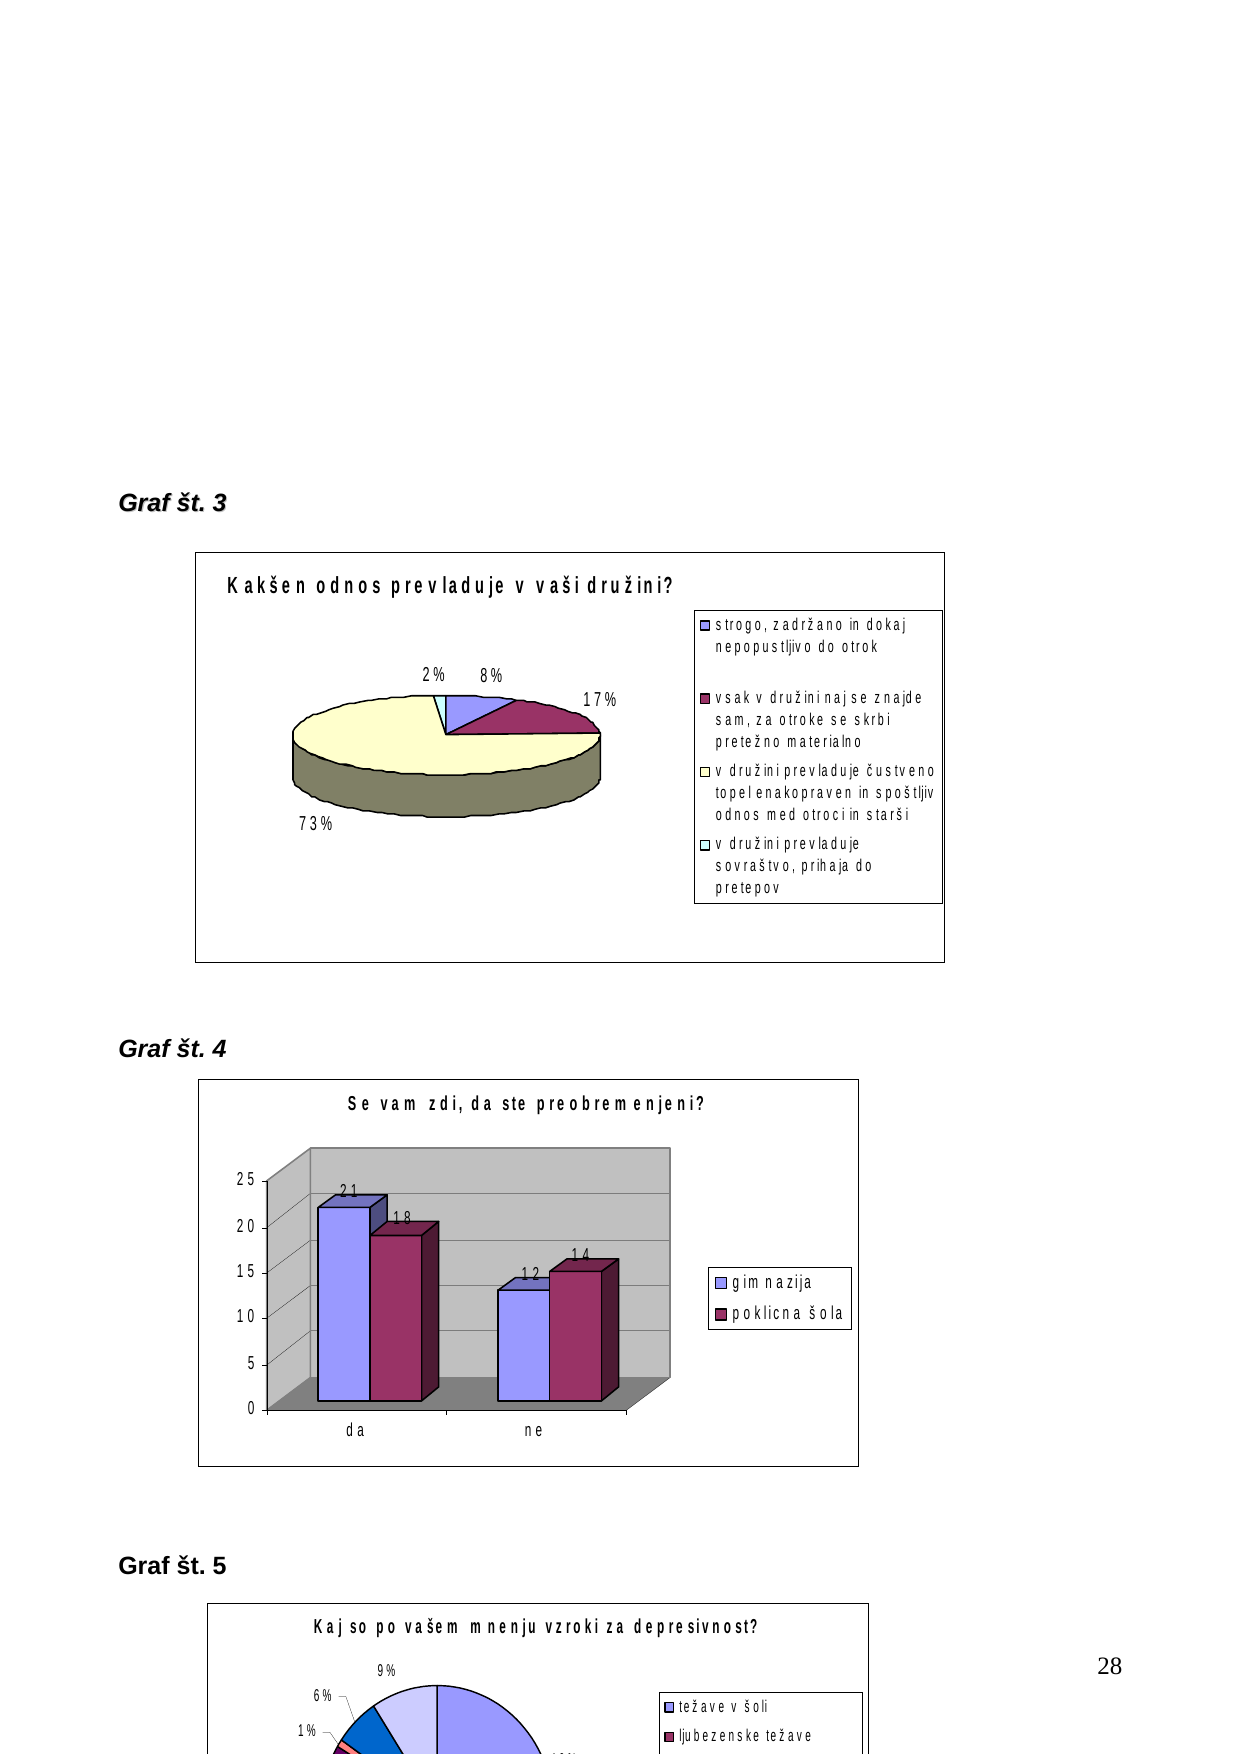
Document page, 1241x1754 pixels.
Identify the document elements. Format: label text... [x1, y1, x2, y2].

text Graf št. 5 [118, 1551, 1122, 1580]
text Graf št. 4 [118, 1034, 1122, 1062]
text Graf št. 3 [118, 487, 1122, 516]
